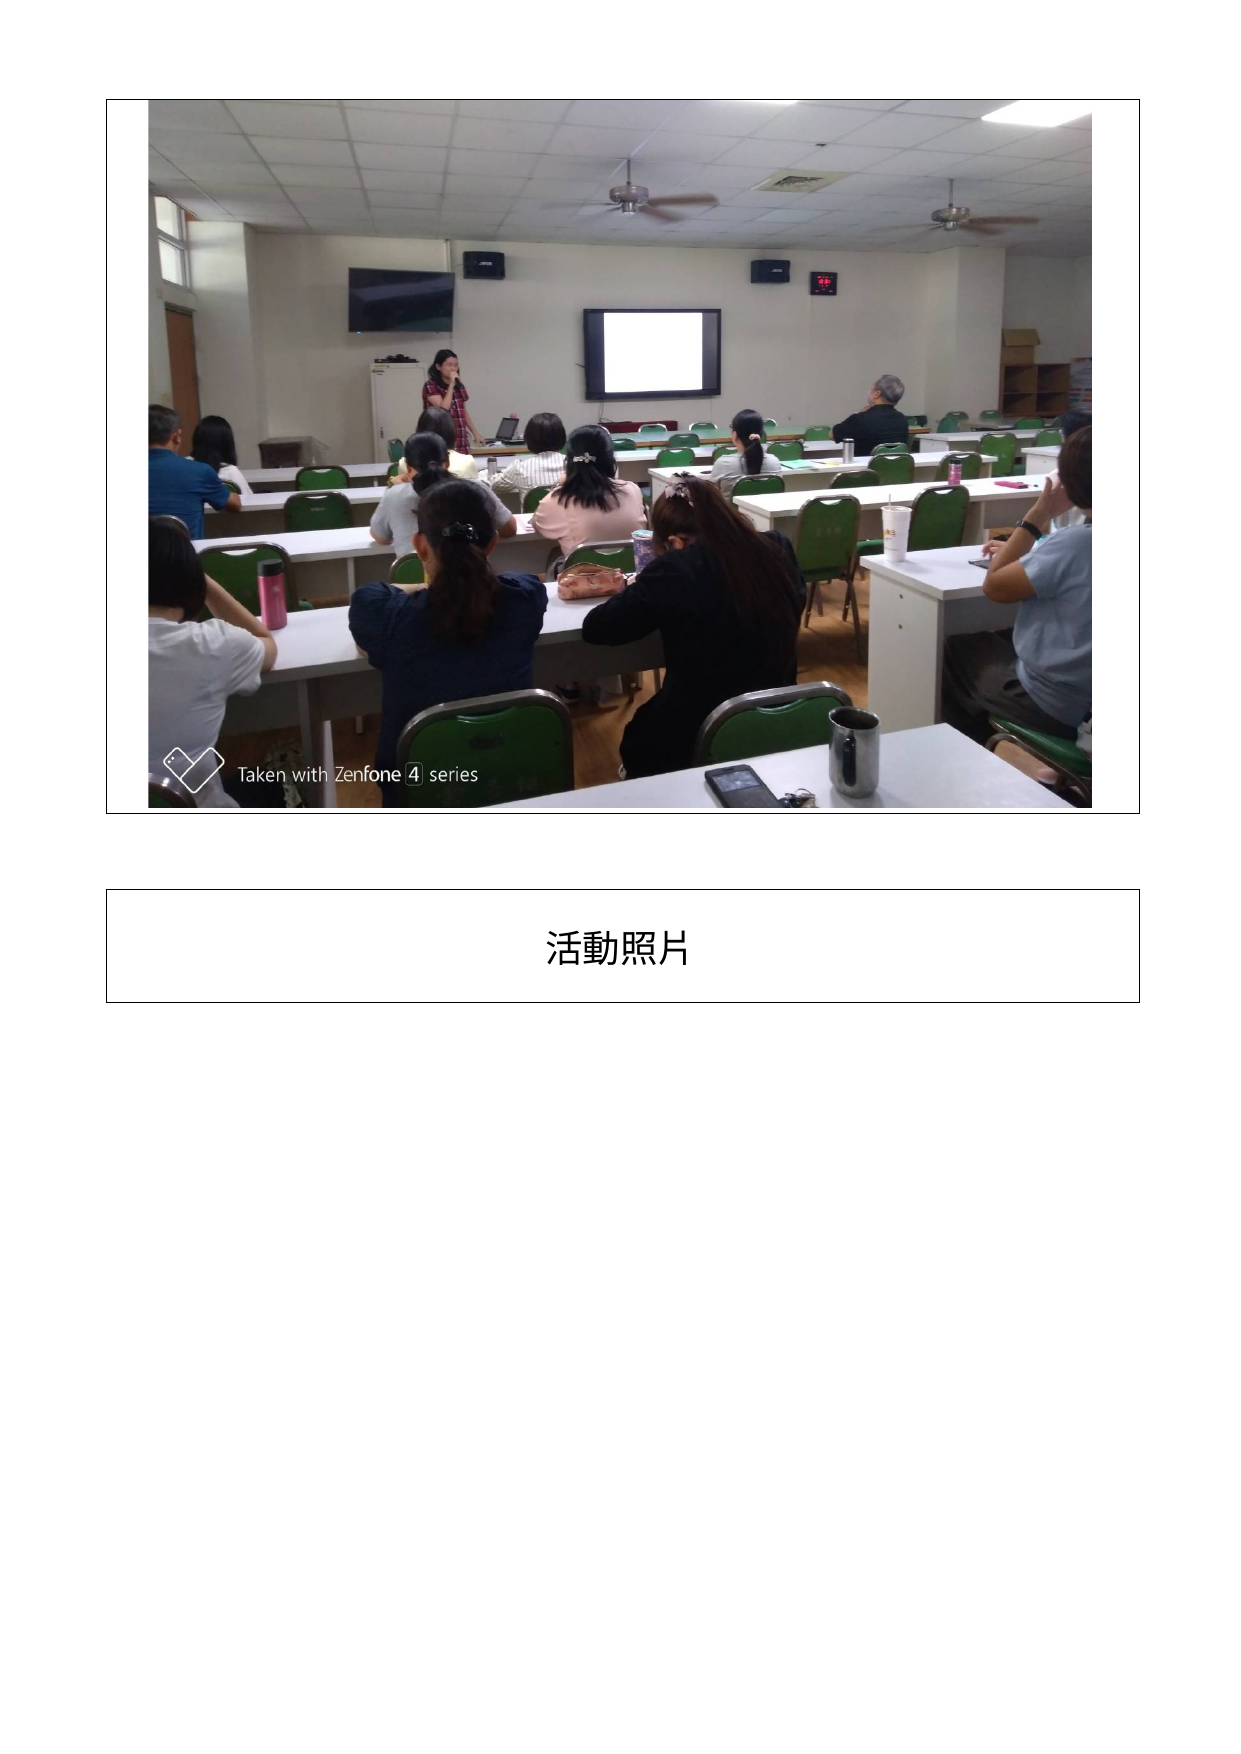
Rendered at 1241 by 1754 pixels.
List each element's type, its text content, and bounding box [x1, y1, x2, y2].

table_cell [107, 100, 1139, 812]
table_header 活動照片 [107, 890, 1139, 1002]
picture [148, 100, 1092, 808]
